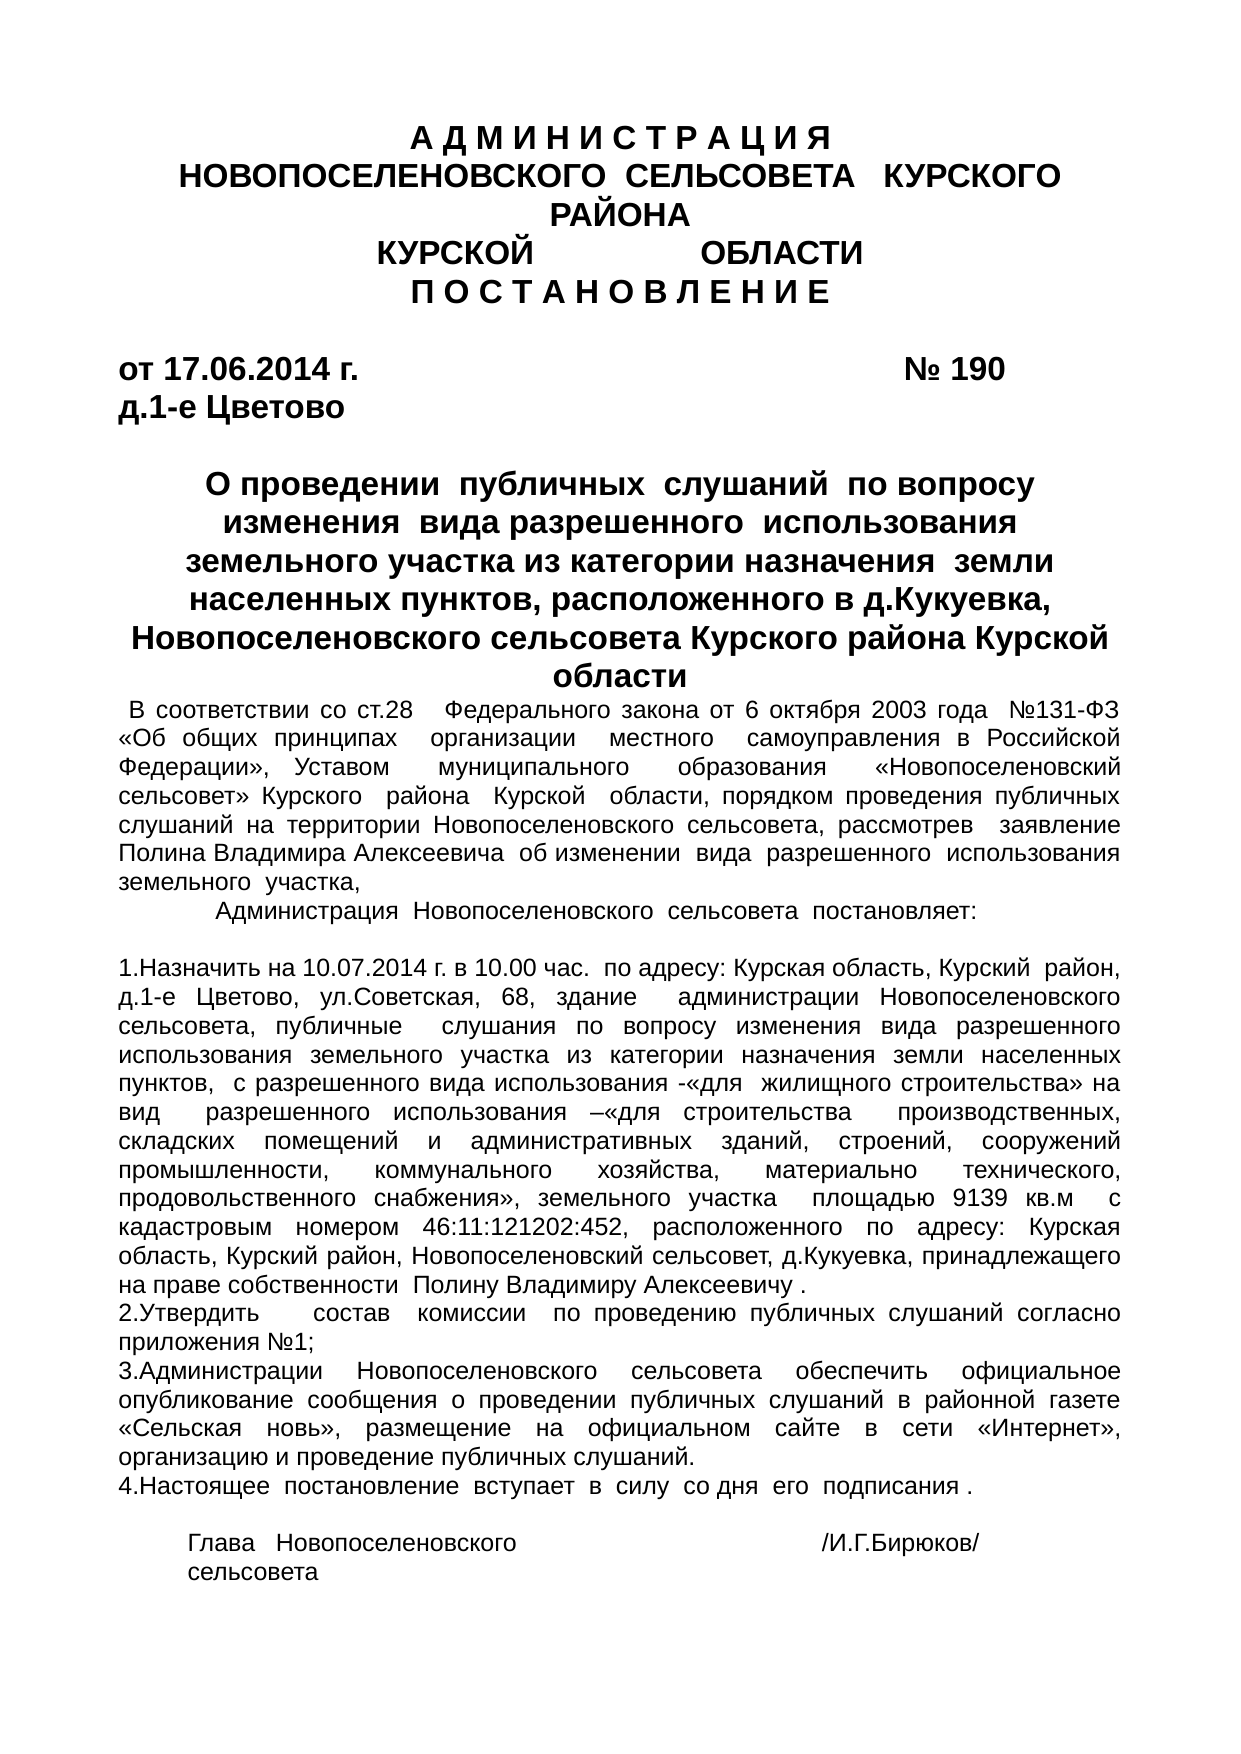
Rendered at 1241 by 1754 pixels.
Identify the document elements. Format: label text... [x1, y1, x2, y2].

text от 17.06.2014 г. № 190 [118, 349, 1122, 387]
text П О С Т А Н О В Л Е Н И Е [118, 272, 1122, 310]
list Администрации Новопоселеновского сельсовета обеспечить официальное опубликование сообщения о проведении публичных слушаний в районной газете «Сельская новь», размещение на официальном сайте в сети «Интернет», организацию и проведение публичных слушаний. [118, 1356, 1122, 1471]
text изменения вида разрешенного использования [118, 502, 1122, 541]
list Назначить на 10.07.2014 г. в 10.00 час. по адресу: Курская область, Курский район, д.1-е Цветово, ул.Советская, 68, здание администрации Новопоселеновского сельсовета, публичные слушания по вопросу изменения вида разрешенного использования земельного участка из категории назначения земли населенных пунктов, с разрешенного вида использования -«для жилищного строительства» на вид разрешенного использования –«для строительства производственных, складских помещений и административных зданий, строений, сооружений промышленности, коммунального хозяйства, материально технического, продовольственного снабжения», земельного участка площадью 9139 кв.м с кадастровым номером 46:11:121202:452, расположенного по адресу: Курская область, Курский район, Новопоселеновский сельсовет, д.Кукуевка, принадлежащего на праве собственности Полину Владимиру Алексеевичу . [118, 953, 1122, 1298]
text А Д М И Н И С Т Р А Ц И Я [118, 118, 1122, 157]
text сельсовета [118, 1557, 1122, 1586]
text земельного участка из категории назначения земли населенных пунктов, расположенного в д.Кукуевка, Новопоселеновского сельсовета Курского района Курской области [118, 541, 1122, 695]
list Утвердить состав комиссии по проведению публичных слушаний согласно приложения №1; [118, 1298, 1122, 1356]
text Глава Новопоселеновского /И.Г.Бирюков/ [118, 1528, 1122, 1557]
text В соответствии со ст.28 Федерального закона от 6 октября 2003 года №131-ФЗ «Об общих принципах организации местного самоуправления в Российской Федерации», Уставом муниципального образования «Новопоселеновский сельсовет» Курского района Курской области, порядком проведения публичных слушаний на территории Новопоселеновского сельсовета, рассмотрев заявление Полина Владимира Алексеевича об изменении вида разрешенного использования земельного участка, [118, 695, 1122, 896]
text Администрация Новопоселеновского сельсовета постановляет: [118, 896, 1122, 925]
text д.1-е Цветово [118, 387, 1122, 426]
text О проведении публичных слушаний по вопросу [118, 464, 1122, 502]
text КУРСКОЙ ОБЛАСТИ [118, 233, 1122, 272]
list Настоящее постановление вступает в силу со дня его подписания . [118, 1471, 1122, 1500]
text НОВОПОСЕЛЕНОВСКОГО СЕЛЬСОВЕТА КУРСКОГО РАЙОНА [118, 157, 1122, 233]
